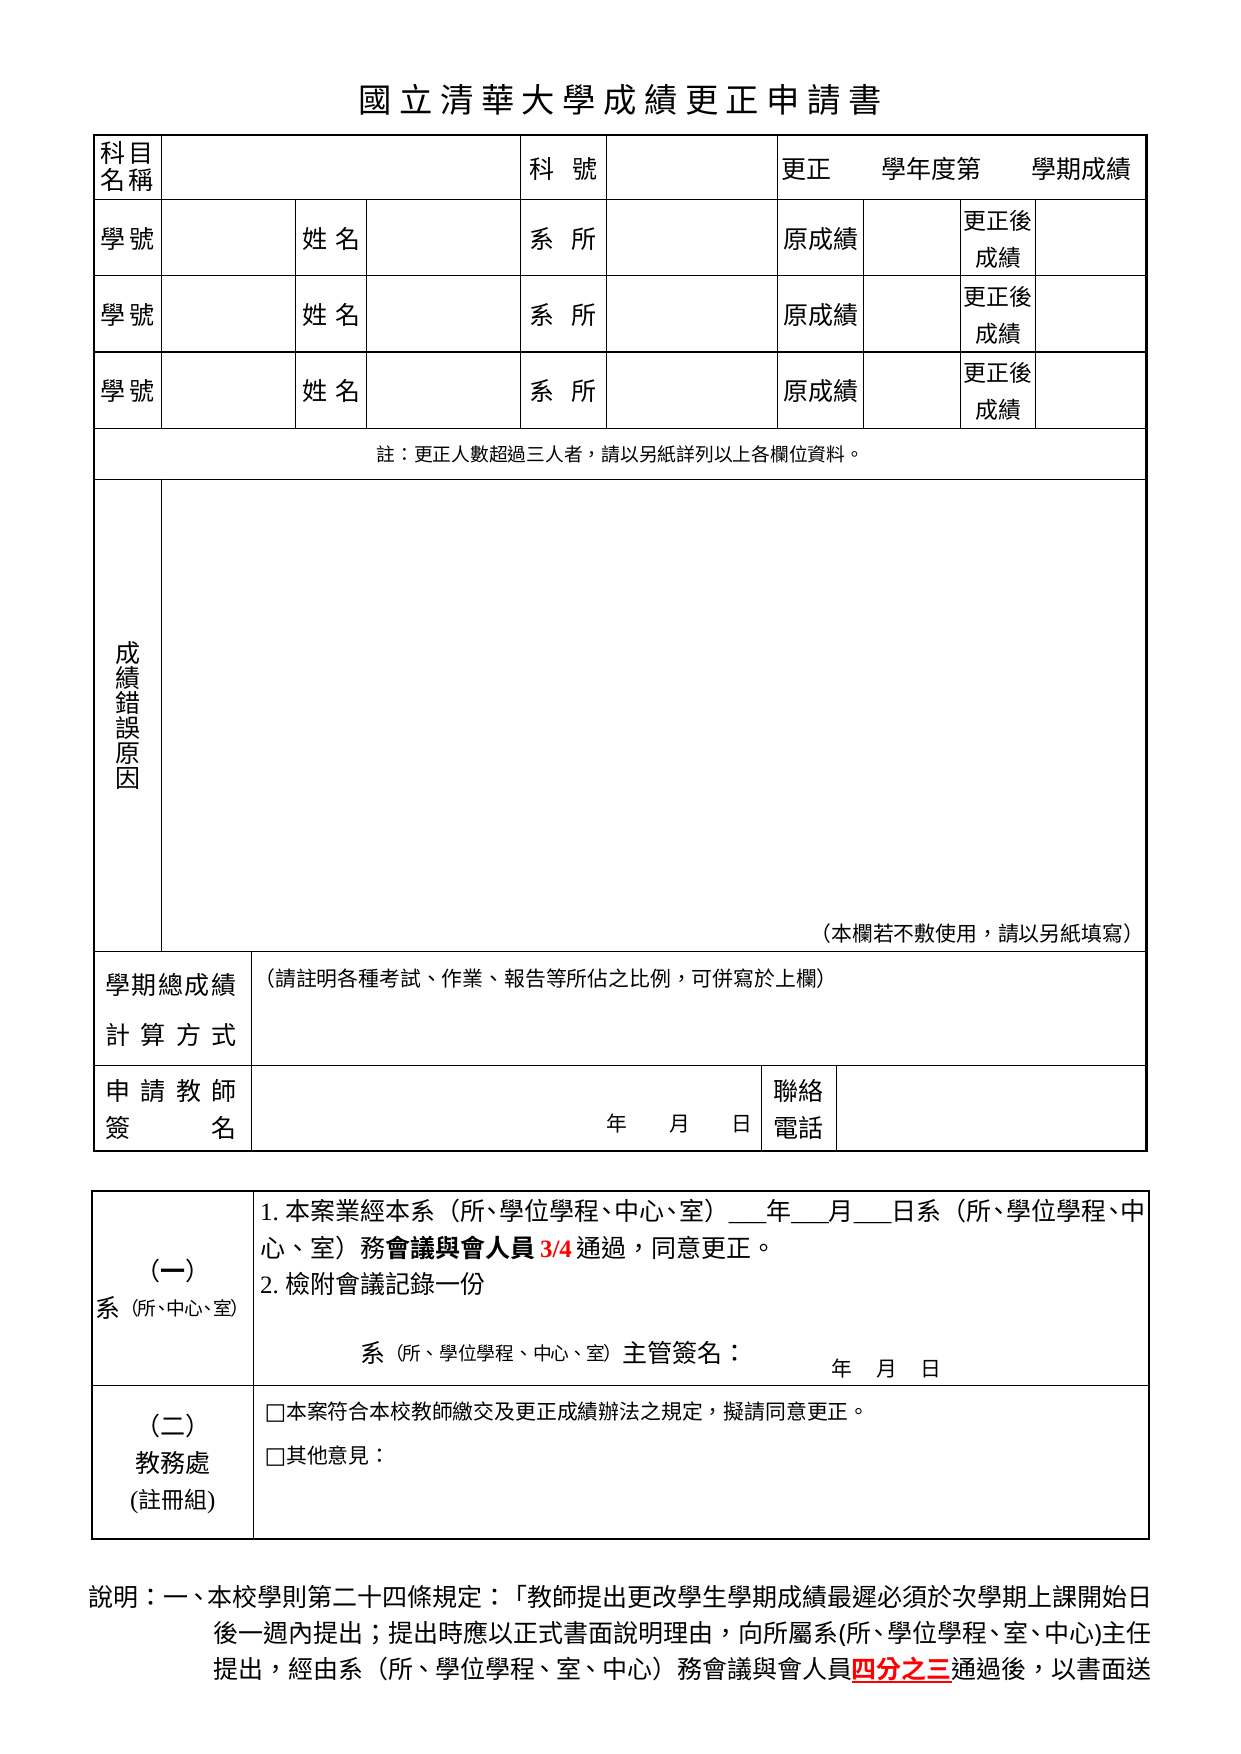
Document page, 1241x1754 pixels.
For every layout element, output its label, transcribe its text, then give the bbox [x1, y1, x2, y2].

table_cell [864, 353, 960, 427]
table_cell （本欄若不敷使用，請以另紙填寫） [162, 480, 1145, 951]
table_cell [162, 353, 295, 427]
text 說明：一、本校學則第二十四條規定：「教師提出更改學生學期成績最遲必須於次學期上課開始日後一週內提出；提出時應以正式書面說明理由，向所屬系(所、學位學程、室、中心)主任提出，經由系（所、學位學程、室、中心）務會議與會人員四分之三通過後，以書面送 [89, 1577, 1152, 1686]
table_cell 年 月 日 [252, 1066, 761, 1150]
table_cell 學期總成績 計算方式 [95, 952, 251, 1065]
table_cell 原成績 [778, 276, 863, 351]
table_header （一） 系（所、中心、室） [93, 1192, 253, 1384]
table_header [607, 136, 777, 199]
table_cell 成績錯誤原因 [95, 480, 161, 951]
table_cell 姓名 [296, 200, 366, 275]
table_cell 原成績 [778, 200, 863, 275]
table_cell [1036, 353, 1145, 427]
table_cell 原成績 [778, 353, 863, 427]
table_cell 姓名 [296, 353, 366, 427]
table_cell 申請教師 簽名 [95, 1066, 251, 1150]
table_cell 註：更正人數超過三人者，請以另紙詳列以上各欄位資料。 [95, 429, 1145, 478]
table_cell [162, 276, 295, 351]
table_cell 系所 [521, 353, 606, 427]
table_header 科號 [521, 136, 606, 199]
table_cell [367, 353, 520, 427]
table_cell 學號 [95, 276, 161, 351]
table_cell 姓名 [296, 276, 366, 351]
table_cell 學號 [95, 200, 161, 275]
table_cell [864, 276, 960, 351]
table_cell [162, 200, 295, 275]
table_cell 更正後 成績 [961, 353, 1035, 427]
table_cell [864, 200, 960, 275]
table_cell [1036, 276, 1145, 351]
table_cell [607, 200, 777, 275]
table_cell （請註明各種考試、作業、報告等所佔之比例，可併寫於上欄） [252, 952, 1145, 1065]
table_cell 系所 [521, 200, 606, 275]
table_header 更正 學年度第 學期成績 [778, 136, 1145, 199]
table_cell 學號 [95, 353, 161, 427]
table_header 科目 名稱 [95, 136, 161, 199]
table_cell 更正後 成績 [961, 276, 1035, 351]
text 國 立 清 華 大 學 成 績 更 正 申 請 書 [89, 74, 1152, 122]
table_cell [1036, 200, 1145, 275]
table_cell （二） 教務處 (註冊組) [93, 1386, 253, 1538]
table_cell [367, 200, 520, 275]
table_header [162, 136, 520, 199]
table_cell 聯絡電話 [762, 1066, 836, 1150]
table_cell [367, 276, 520, 351]
table_cell [607, 276, 777, 351]
table_cell □本案符合本校教師繳交及更正成績辦法之規定，擬請同意更正。 □其他意見： [254, 1386, 1148, 1538]
table_header 1. 本案業經本系（所、學位學程、中心、室）___年___月___日系（所、學位學程、中心、室）務會議與會人員3/4通過，同意更正。 2. 檢附會議記錄一份 系（所、學位學程、中心、室）主管簽名： 年 月 日 [254, 1192, 1148, 1384]
table_cell [607, 353, 777, 427]
table_cell [837, 1066, 1145, 1150]
table_cell 更正後 成績 [961, 200, 1035, 275]
table_cell 系所 [521, 276, 606, 351]
